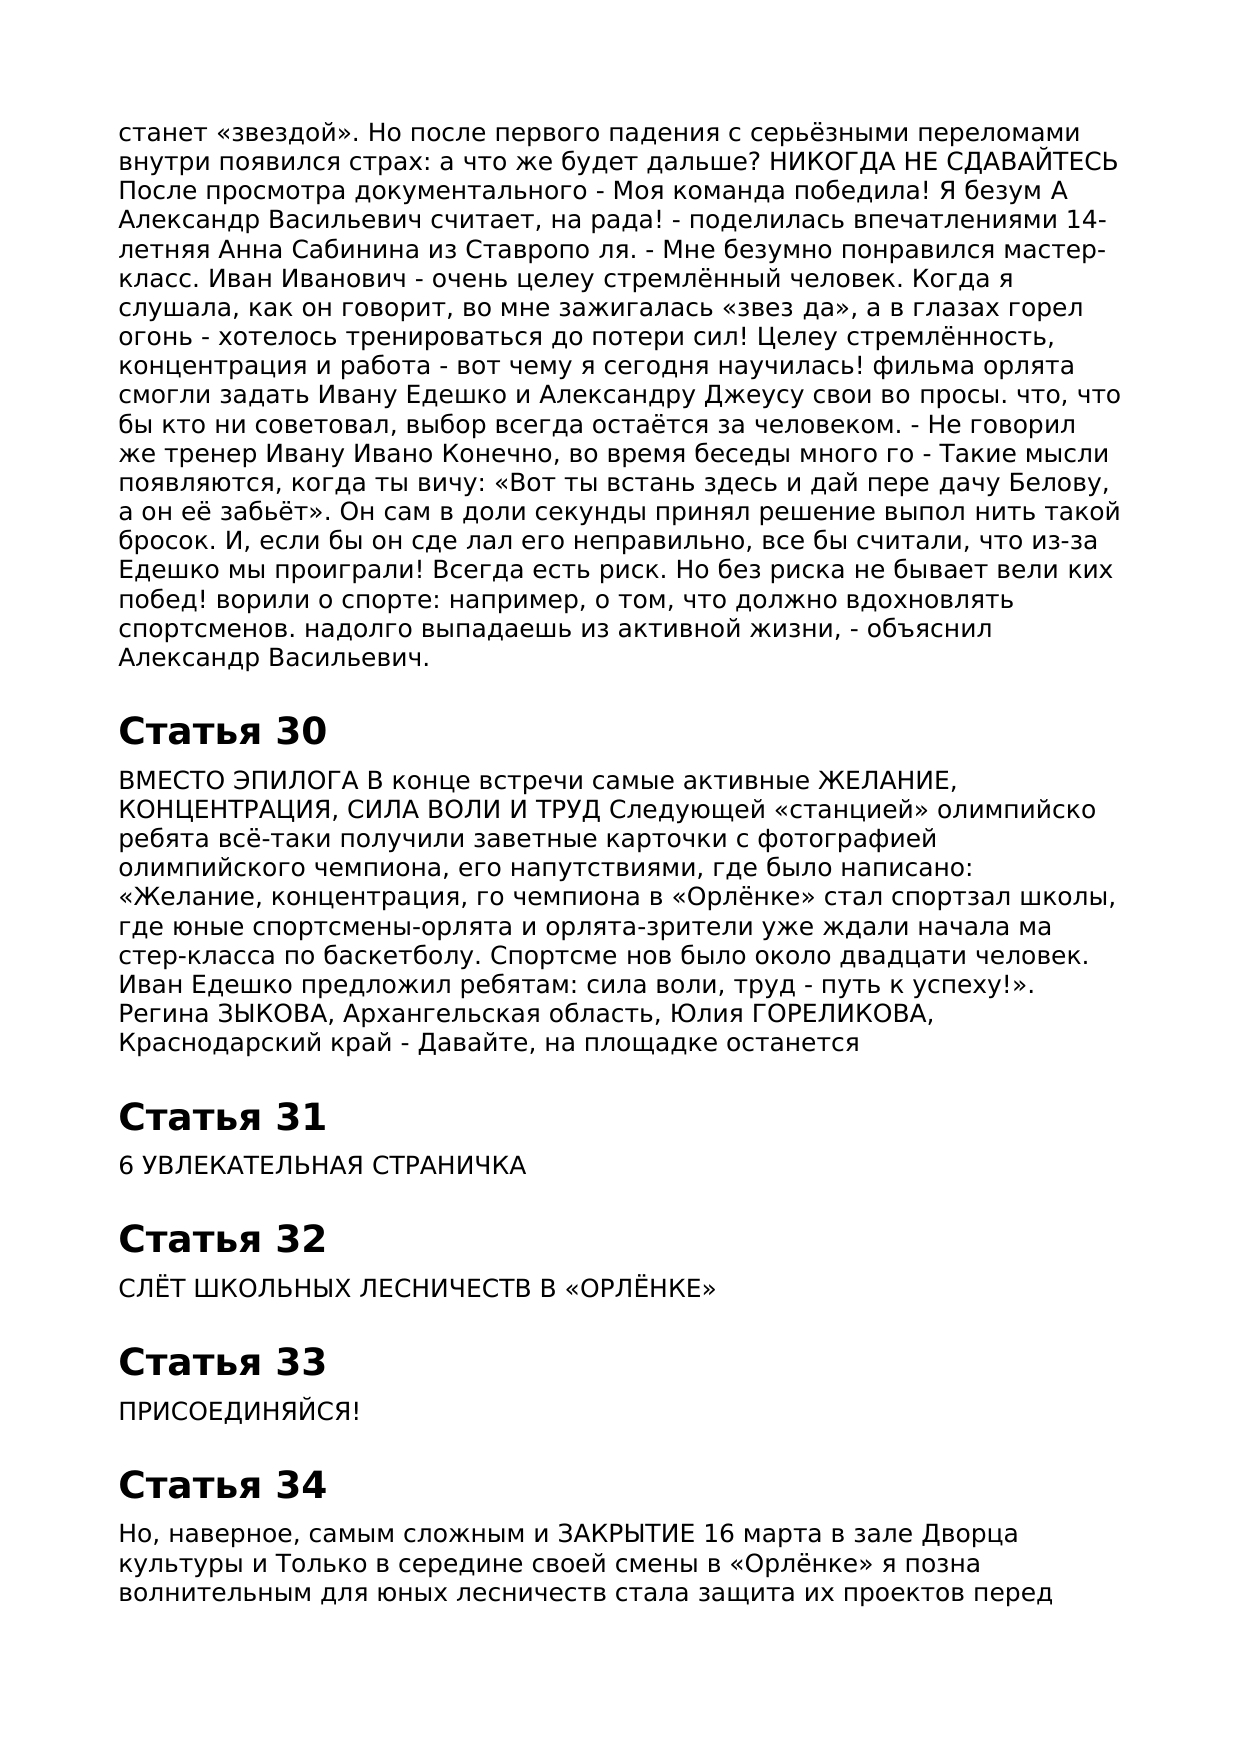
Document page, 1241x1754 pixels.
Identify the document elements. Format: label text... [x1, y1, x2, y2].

subtitle Статья 34 [118, 1463, 1122, 1507]
text станет «звездой». Но после первого падения с серьёзными переломами внутри появился страх: а что же будет дальше? НИКОГДА НЕ СДАВАЙТЕСЬ После просмотра документального - Моя команда победила! Я безум­ А Александр Васильевич считает, на рада! - поделилась впечатлениями 14-летняя Анна Сабинина из Ставропо­ ля. - Мне безумно понравился мастер- класс. Иван Иванович - очень целеу­ стремлённый человек. Когда я слушала, как он говорит, во мне зажигалась «звез­ да», а в глазах горел огонь - хотелось тренироваться до потери сил! Целеу­ стремлённость, концентрация и работа - вот чему я сегодня научилась! фильма орлята смогли задать Ивану Едешко и Александру Джеусу свои во­ просы. что, что бы кто ни советовал, выбор всегда остаётся за человеком. - Не говорил же тренер Ивану Ивано­ Конечно, во время беседы много го­ - Такие мысли появляются, когда ты вичу: «Вот ты встань здесь и дай пере­ дачу Белову, а он её забьёт». Он сам в доли секунды принял решение выпол­ нить такой бросок. И, если бы он сде­ лал его неправильно, все бы считали, что из-за Едешко мы проиграли! Всегда есть риск. Но без риска не бывает вели­ ких побед! ворили о спорте: например, о том, что должно вдохновлять спортсменов. надолго выпадаешь из активной жизни, - объяснил Александр Васильевич. [118, 118, 1122, 672]
text 6 УВЛЕКАТЕЛЬНАЯ СТРАНИЧКА [118, 1151, 1122, 1180]
text СЛЁТ ШКОЛЬНЫХ ЛЕСНИЧЕСТВ В «ОРЛЁНКЕ» [118, 1274, 1122, 1303]
subtitle Статья 33 [118, 1341, 1122, 1384]
subtitle Статья 30 [118, 710, 1122, 753]
subtitle Статья 31 [118, 1095, 1122, 1139]
text ВМЕСТО ЭПИЛОГА В конце встречи самые активные ЖЕЛАНИЕ, КОНЦЕНТРАЦИЯ, СИЛА ВОЛИ И ТРУД Следующей «станцией» олимпийско­ ребята всё-таки получили заветные карточки с фотографией олимпийского чемпиона, его напутствиями, где было написано: «Желание, концентрация, го чемпиона в «Орлёнке» стал спортзал школы, где юные спортсмены-орлята и орлята-зрители уже ждали начала ма­ стер-класса по баскетболу. Спортсме­ нов было около двадцати человек. Иван Едешко предложил ребятам: сила воли, труд - путь к успеху!». Регина ЗЫКОВА, Архангельская область, Юлия ГОРЕЛИКОВА, Краснодарский край - Давайте, на площадке останется [118, 766, 1122, 1058]
text Но, наверное, самым сложным и ЗАКРЫТИЕ 16 марта в зале Дворца культуры и Только в середине своей смены в «Орлёнке» я позна­ волнительным для юных лесничеств стала защита их проектов перед [118, 1520, 1122, 1607]
text ПРИСОЕДИНЯЙСЯ! [118, 1397, 1122, 1426]
subtitle Статья 32 [118, 1218, 1122, 1262]
